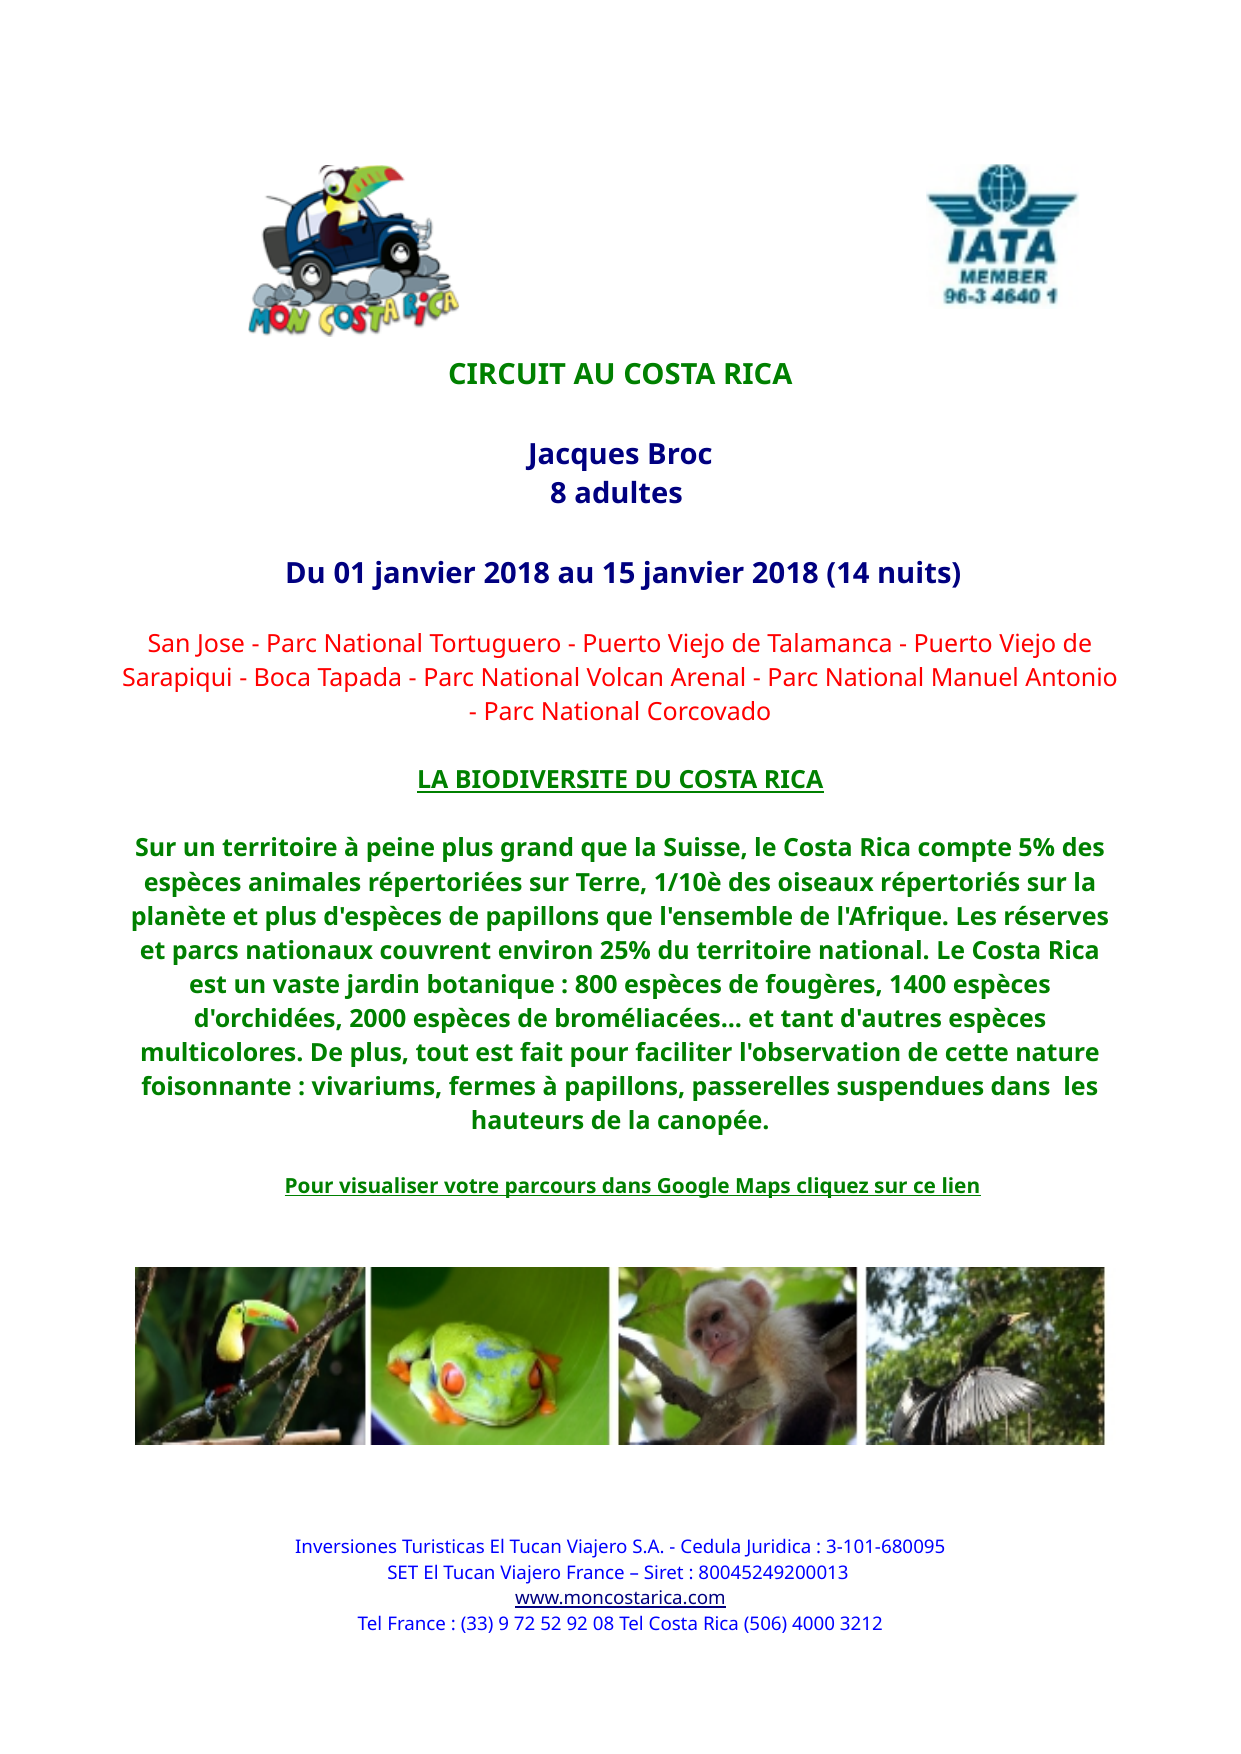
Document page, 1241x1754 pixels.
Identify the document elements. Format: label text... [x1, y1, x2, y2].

picture [248, 165, 460, 337]
table_header [620, 118, 1122, 353]
text Jacques Broc [118, 433, 1122, 473]
text LA BIODIVERSITE DU COSTA RICA [118, 762, 1122, 796]
text Du 01 janvier 2018 au 15 janvier 2018 (14 nuits) [118, 552, 1122, 592]
text Sur un territoire à peine plus grand que la Suisse, le Costa Rica compte 5% des espèces animales répertoriées sur Terre, 1/10è des oiseaux répertoriés sur la planète et plus d'espèces de papillons que l'ensemble de l'Afrique. Les réserves et parcs nationaux couvrent environ 25% du territoire national. Le Costa Rica est un vaste jardin botanique : 800 espèces de fougères, 1400 espèces d'orchidées, 2000 espèces de broméliacées... et tant d'autres espèces multicolores. De plus, tout est fait pour faciliter l'observation de cette nature foisonnante : vivariums, fermes à papillons, passerelles suspendues dans les hauteurs de la canopée. [118, 830, 1122, 1137]
text Pour visualiser votre parcours dans Google Maps cliquez sur ce lien [118, 1171, 1146, 1199]
picture [135, 1267, 1116, 1445]
table_header [118, 118, 620, 353]
text CIRCUIT AU COSTA RICA [118, 353, 1122, 393]
text 8 adultes [118, 473, 1122, 512]
picture [926, 164, 1080, 309]
text San Jose - Parc National Tortuguero - Puerto Viejo de Talamanca - Puerto Viejo de Sarapiqui - Boca Tapada - Parc National Volcan Arenal - Parc National Manuel Antonio - Parc National Corcovado [118, 626, 1122, 728]
